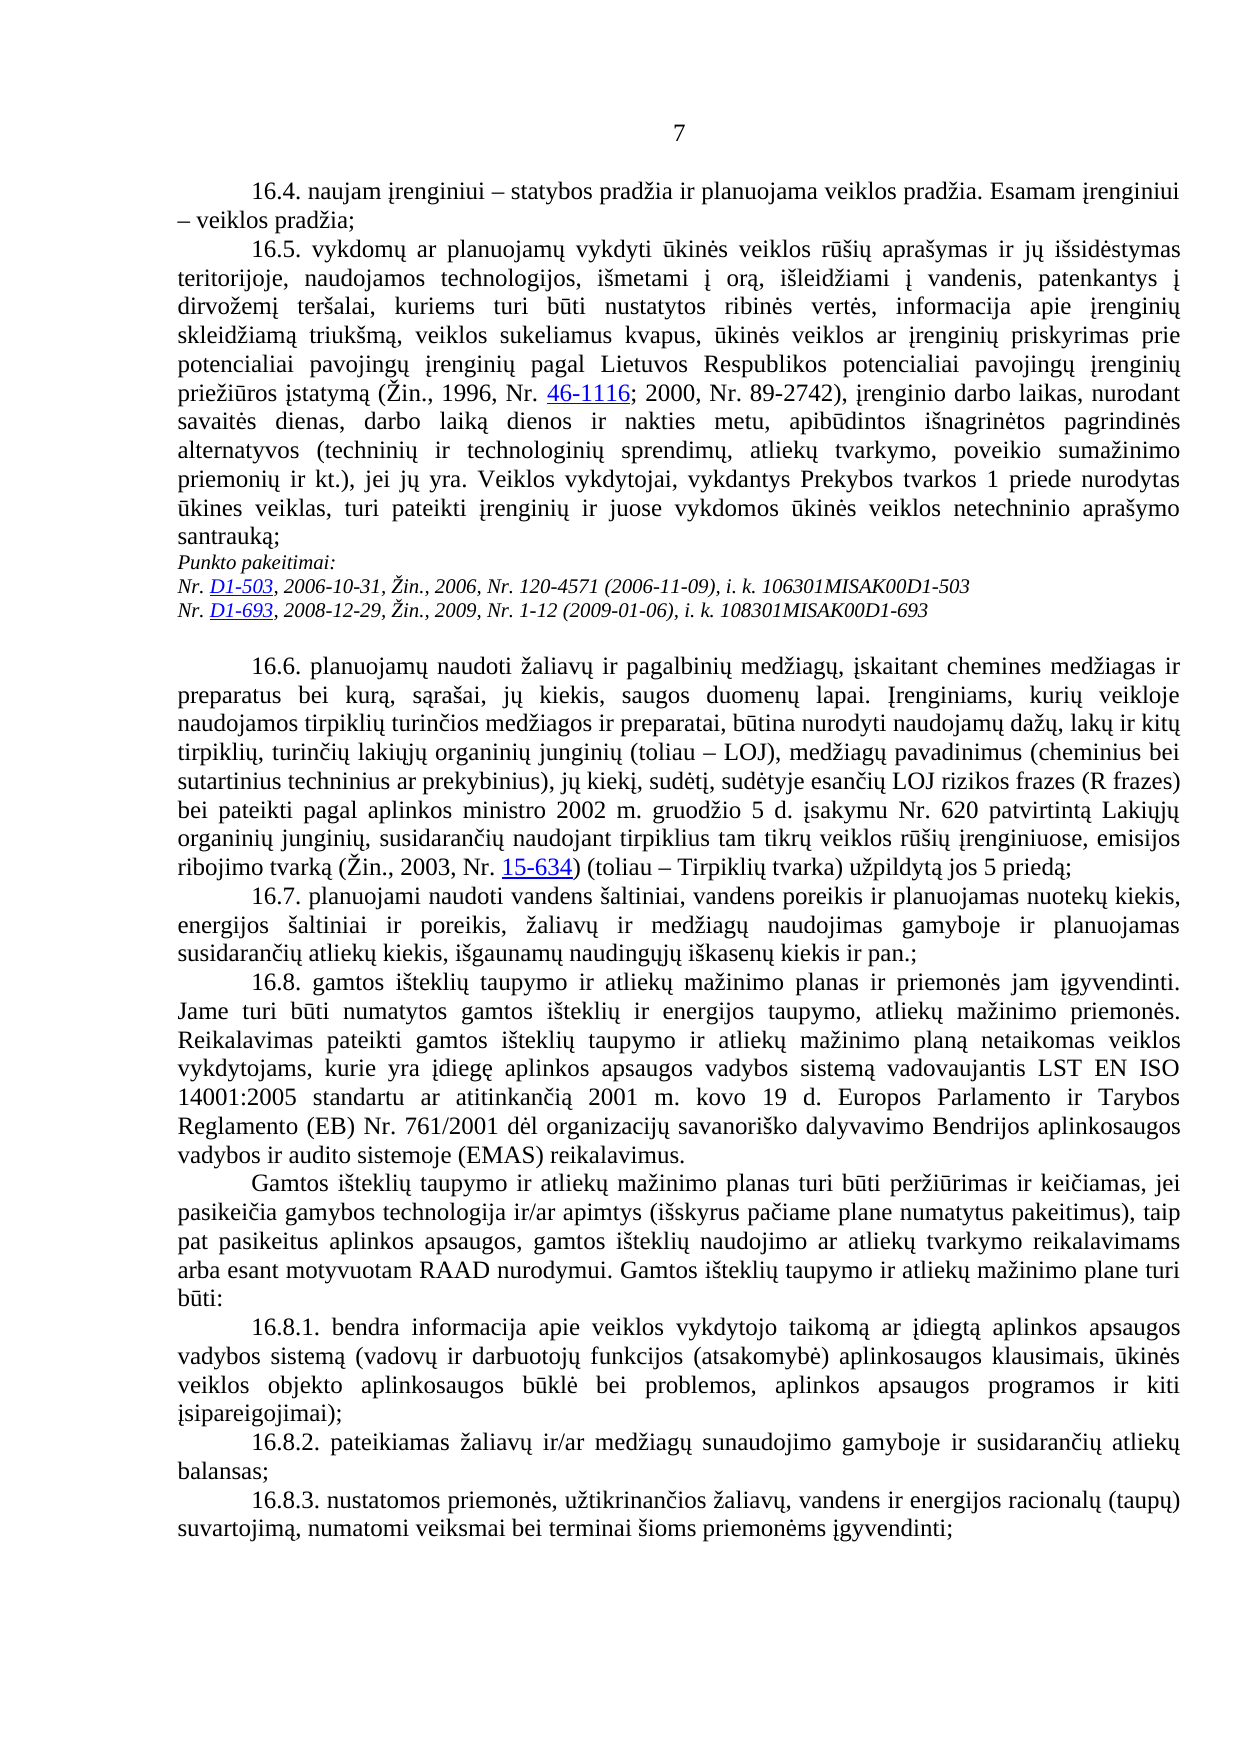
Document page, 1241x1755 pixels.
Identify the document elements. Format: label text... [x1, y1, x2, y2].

text 16.5. vykdomų ar planuojamų vykdyti ūkinės veiklos rūšių aprašymas ir jų išsidėstymas teritorijoje, naudojamos technologijos, išmetami į orą, išleidžiami į vandenis, patenkantys į dirvožemį teršalai, kuriems turi būti nustatytos ribinės vertės, informacija apie įrenginių skleidžiamą triukšmą, veiklos sukeliamus kvapus, ūkinės veiklos ar įrenginių priskyrimas prie potencialiai pavojingų įrenginių pagal Lietuvos Respublikos potencialiai pavojingų įrenginių priežiūros įstatymą (Žin., 1996, Nr. 46-1116; 2000, Nr. 89-2742), įrenginio darbo laikas, nurodant savaitės dienas, darbo laiką dienos ir nakties metu, apibūdintos išnagrinėtos pagrindinės alternatyvos (techninių ir technologinių sprendimų, atliekų tvarkymo, poveikio sumažinimo priemonių ir kt.), jei jų yra. Veiklos vykdytojai, vykdantys Prekybos tvarkos 1 priede nurodytas ūkines veiklas, turi pateikti įrenginių ir juose vykdomos ūkinės veiklos netechninio aprašymo santrauką; [177, 234, 1181, 550]
text 16.8.1. bendra informacija apie veiklos vykdytojo taikomą ar įdiegtą aplinkos apsaugos vadybos sistemą (vadovų ir darbuotojų funkcijos (atsakomybė) aplinkosaugos klausimais, ūkinės veiklos objekto aplinkosaugos būklė bei problemos, aplinkos apsaugos programos ir kiti įsipareigojimai); [177, 1312, 1181, 1427]
text 16.8. gamtos išteklių taupymo ir atliekų mažinimo planas ir priemonės jam įgyvendinti. Jame turi būti numatytos gamtos išteklių ir energijos taupymo, atliekų mažinimo priemonės. Reikalavimas pateikti gamtos išteklių taupymo ir atliekų mažinimo planą netaikomas veiklos vykdytojams, kurie yra įdiegę aplinkos apsaugos vadybos sistemą vadovaujantis LST EN ISO 14001:2005 standartu ar atitinkančią 2001 m. kovo 19 d. Europos Parlamento ir Tarybos Reglamento (EB) Nr. 761/2001 dėl organizacijų savanoriško dalyvavimo Bendrijos aplinkosaugos vadybos ir audito sistemoje (EMAS) reikalavimus. [177, 967, 1181, 1168]
text Gamtos išteklių taupymo ir atliekų mažinimo planas turi būti peržiūrimas ir keičiamas, jei pasikeičia gamybos technologija ir/ar apimtys (išskyrus pačiame plane numatytus pakeitimus), taip pat pasikeitus aplinkos apsaugos, gamtos išteklių naudojimo ar atliekų tvarkymo reikalavimams arba esant motyvuotam RAAD nurodymui. Gamtos išteklių taupymo ir atliekų mažinimo plane turi būti: [177, 1168, 1181, 1312]
text Nr. D1-693, 2008-12-29, Žin., 2009, Nr. 1-12 (2009-01-06), i. k. 108301MISAK00D1-693 [177, 598, 1181, 622]
text 16.7. planuojami naudoti vandens šaltiniai, vandens poreikis ir planuojamas nuotekų kiekis, energijos šaltiniai ir poreikis, žaliavų ir medžiagų naudojimas gamyboje ir planuojamas susidarančių atliekų kiekis, išgaunamų naudingųjų iškasenų kiekis ir pan.; [177, 881, 1181, 967]
text Nr. D1-503, 2006-10-31, Žin., 2006, Nr. 120-4571 (2006-11-09), i. k. 106301MISAK00D1-503 [177, 574, 1181, 598]
text Punkto pakeitimai: [177, 550, 1181, 574]
text 16.8.2. pateikiamas žaliavų ir/ar medžiagų sunaudojimo gamyboje ir susidarančių atliekų balansas; [177, 1427, 1181, 1485]
text 16.8.3. nustatomos priemonės, užtikrinančios žaliavų, vandens ir energijos racionalų (taupų) suvartojimą, numatomi veiksmai bei terminai šioms priemonėms įgyvendinti; [177, 1485, 1181, 1542]
text 16.4. naujam įrenginiui – statybos pradžia ir planuojama veiklos pradžia. Esamam įrenginiui – veiklos pradžia; [177, 176, 1181, 234]
text 16.6. planuojamų naudoti žaliavų ir pagalbinių medžiagų, įskaitant chemines medžiagas ir preparatus bei kurą, sąrašai, jų kiekis, saugos duomenų lapai. Įrenginiams, kurių veikloje naudojamos tirpiklių turinčios medžiagos ir preparatai, būtina nurodyti naudojamų dažų, lakų ir kitų tirpiklių, turinčių lakiųjų organinių junginių (toliau – LOJ), medžiagų pavadinimus (cheminius bei sutartinius techninius ar prekybinius), jų kiekį, sudėtį, sudėtyje esančių LOJ rizikos frazes (R frazes) bei pateikti pagal aplinkos ministro 2002 m. gruodžio 5 d. įsakymu Nr. 620 patvirtintą Lakiųjų organinių junginių, susidarančių naudojant tirpiklius tam tikrų veiklos rūšių įrenginiuose, emisijos ribojimo tvarką (Žin., 2003, Nr. 15-634) (toliau – Tirpiklių tvarka) užpildytą jos 5 priedą; [177, 651, 1181, 881]
